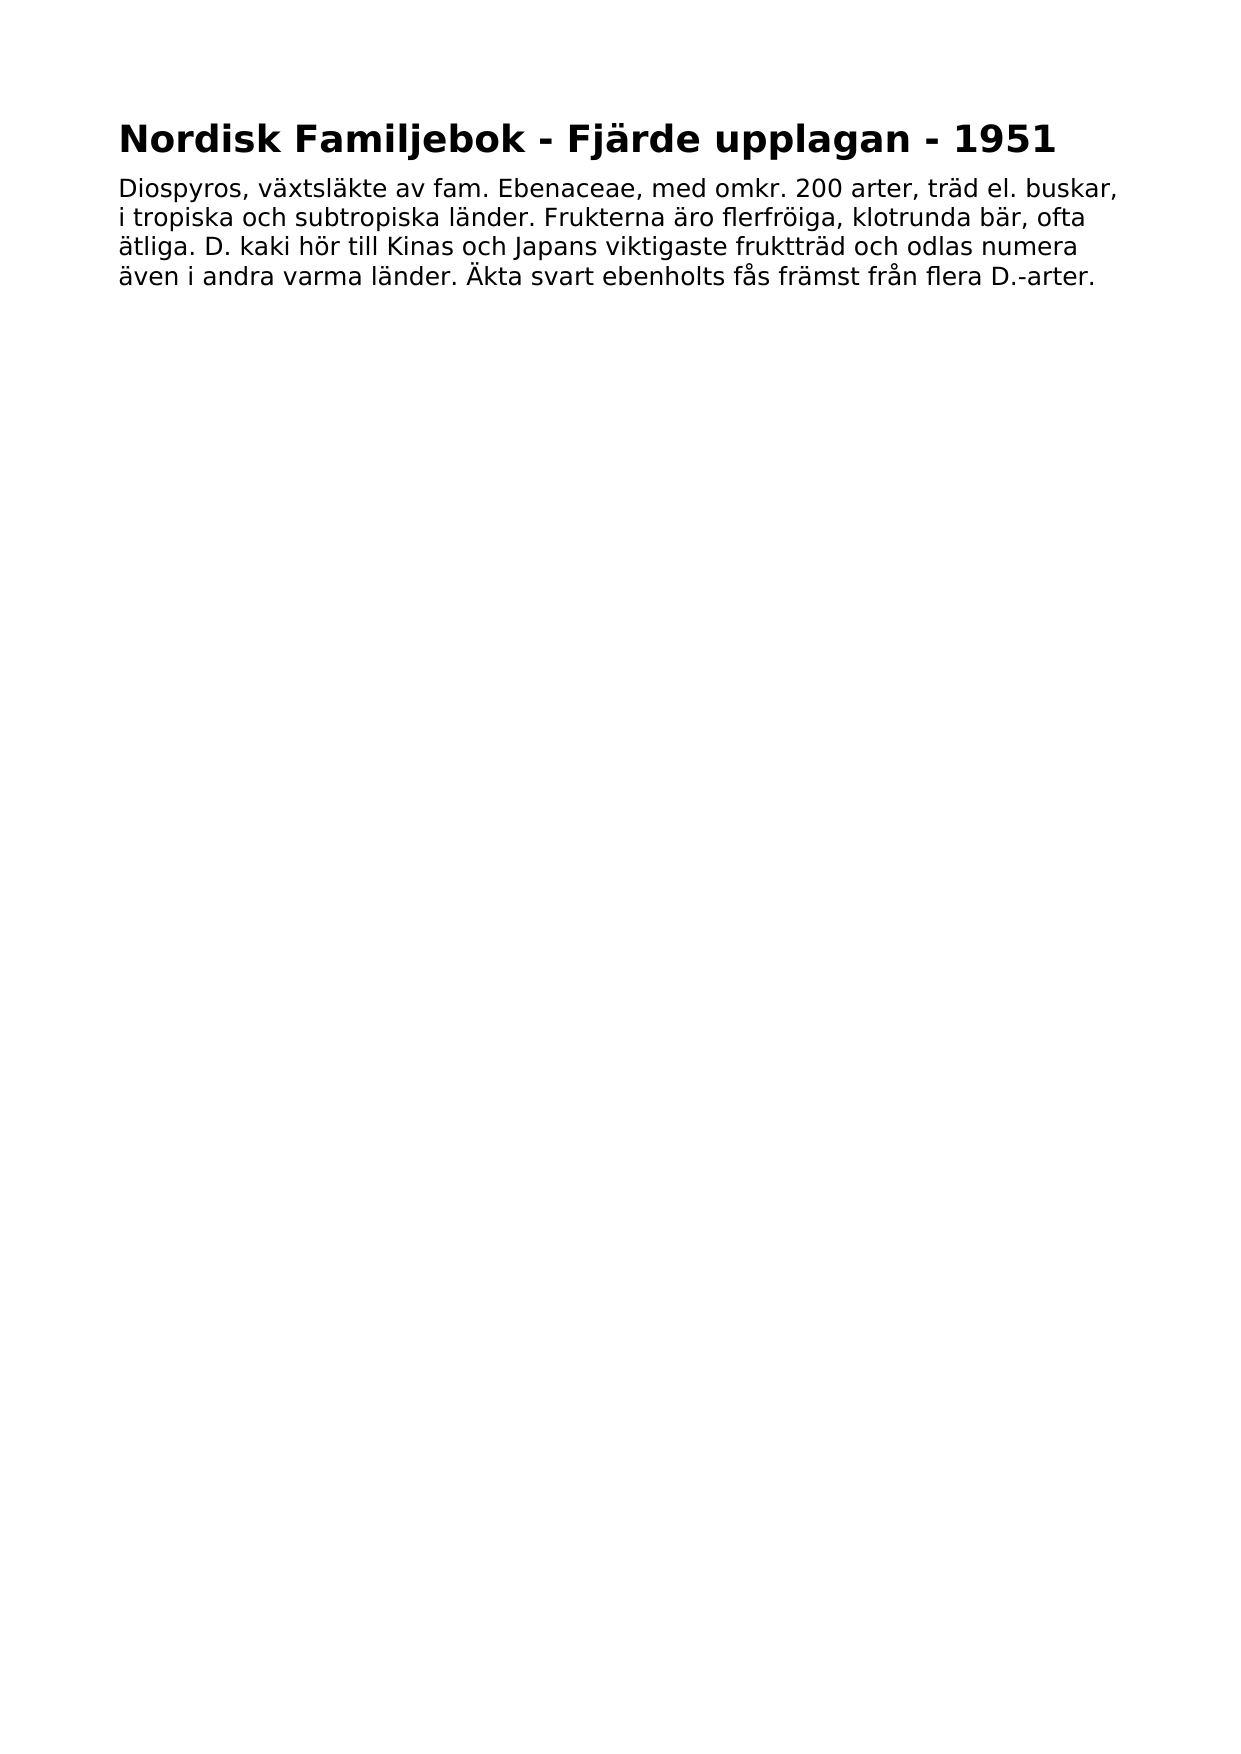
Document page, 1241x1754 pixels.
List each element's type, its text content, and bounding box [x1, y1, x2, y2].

text Diospyros, växtsläkte av fam. Ebenaceae, med omkr. 200 arter, träd el. buskar, i tropiska och subtropiska länder. Frukterna äro flerfröiga, klotrunda bär, ofta ätliga. D. kaki hör till Kinas och Japans viktigaste fruktträd och odlas numera även i andra varma länder. Äkta svart ebenholts fås främst från flera D.-arter. [118, 174, 1122, 291]
subtitle Nordisk Familjebok - Fjärde upplagan - 1951 [118, 118, 1122, 162]
